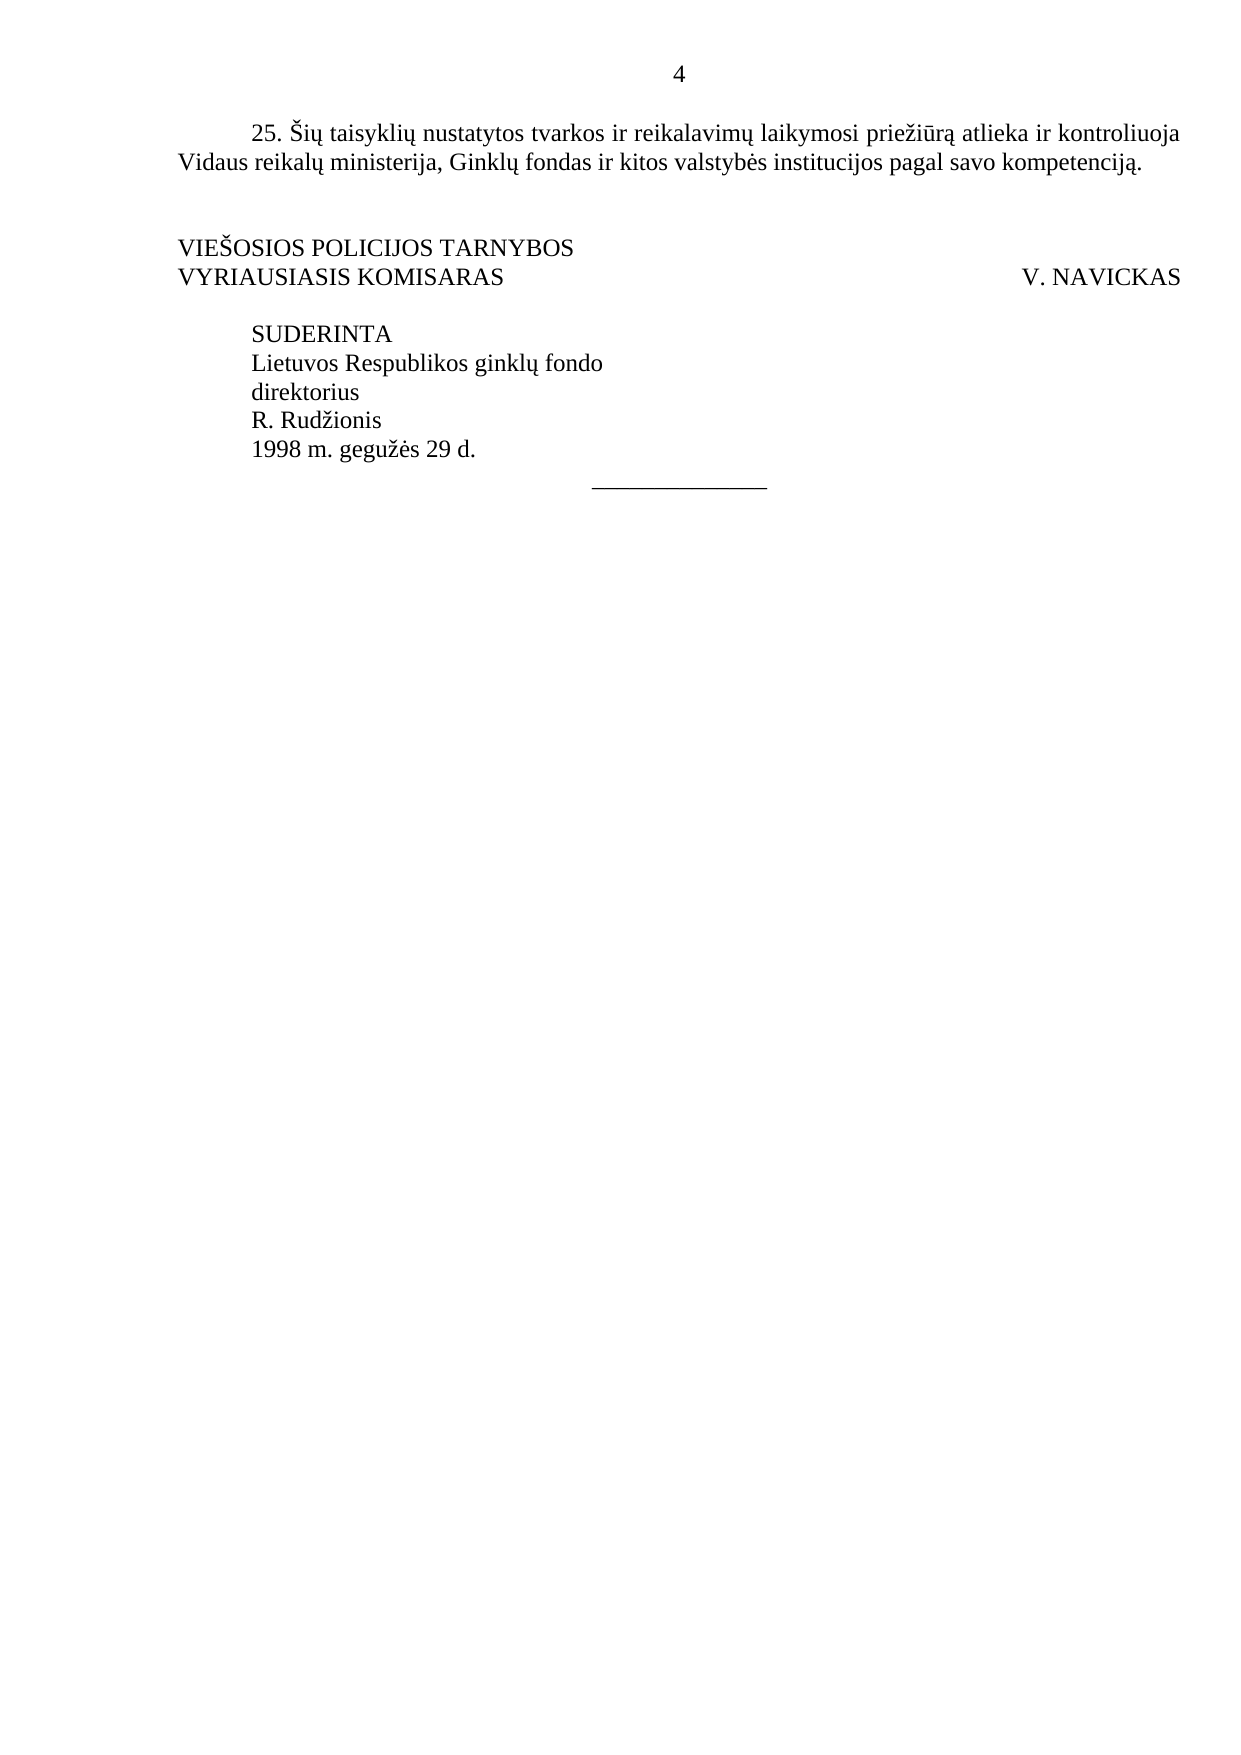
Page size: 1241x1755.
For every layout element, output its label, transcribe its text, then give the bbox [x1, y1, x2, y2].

text ______________ [177, 463, 1181, 492]
text direktorius [177, 377, 1181, 406]
text R. Rudžionis [177, 406, 1181, 434]
text Lietuvos Respublikos ginklų fondo [177, 348, 1181, 377]
text VYRIAUSIASIS KOMISARAS V. NAVICKAS [177, 262, 1181, 291]
text VIEŠOSIOS POLICIJOS TARNYBOS [177, 233, 1181, 262]
text 1998 m. gegužės 29 d. [177, 434, 1181, 463]
text 25. Šių taisyklių nustatytos tvarkos ir reikalavimų laikymosi priežiūrą atlieka ir kontroliuoja Vidaus reikalų ministerija, Ginklų fondas ir kitos valstybės institucijos pagal savo kompetenciją. [177, 118, 1181, 176]
text SUDERINTA [177, 319, 1181, 348]
